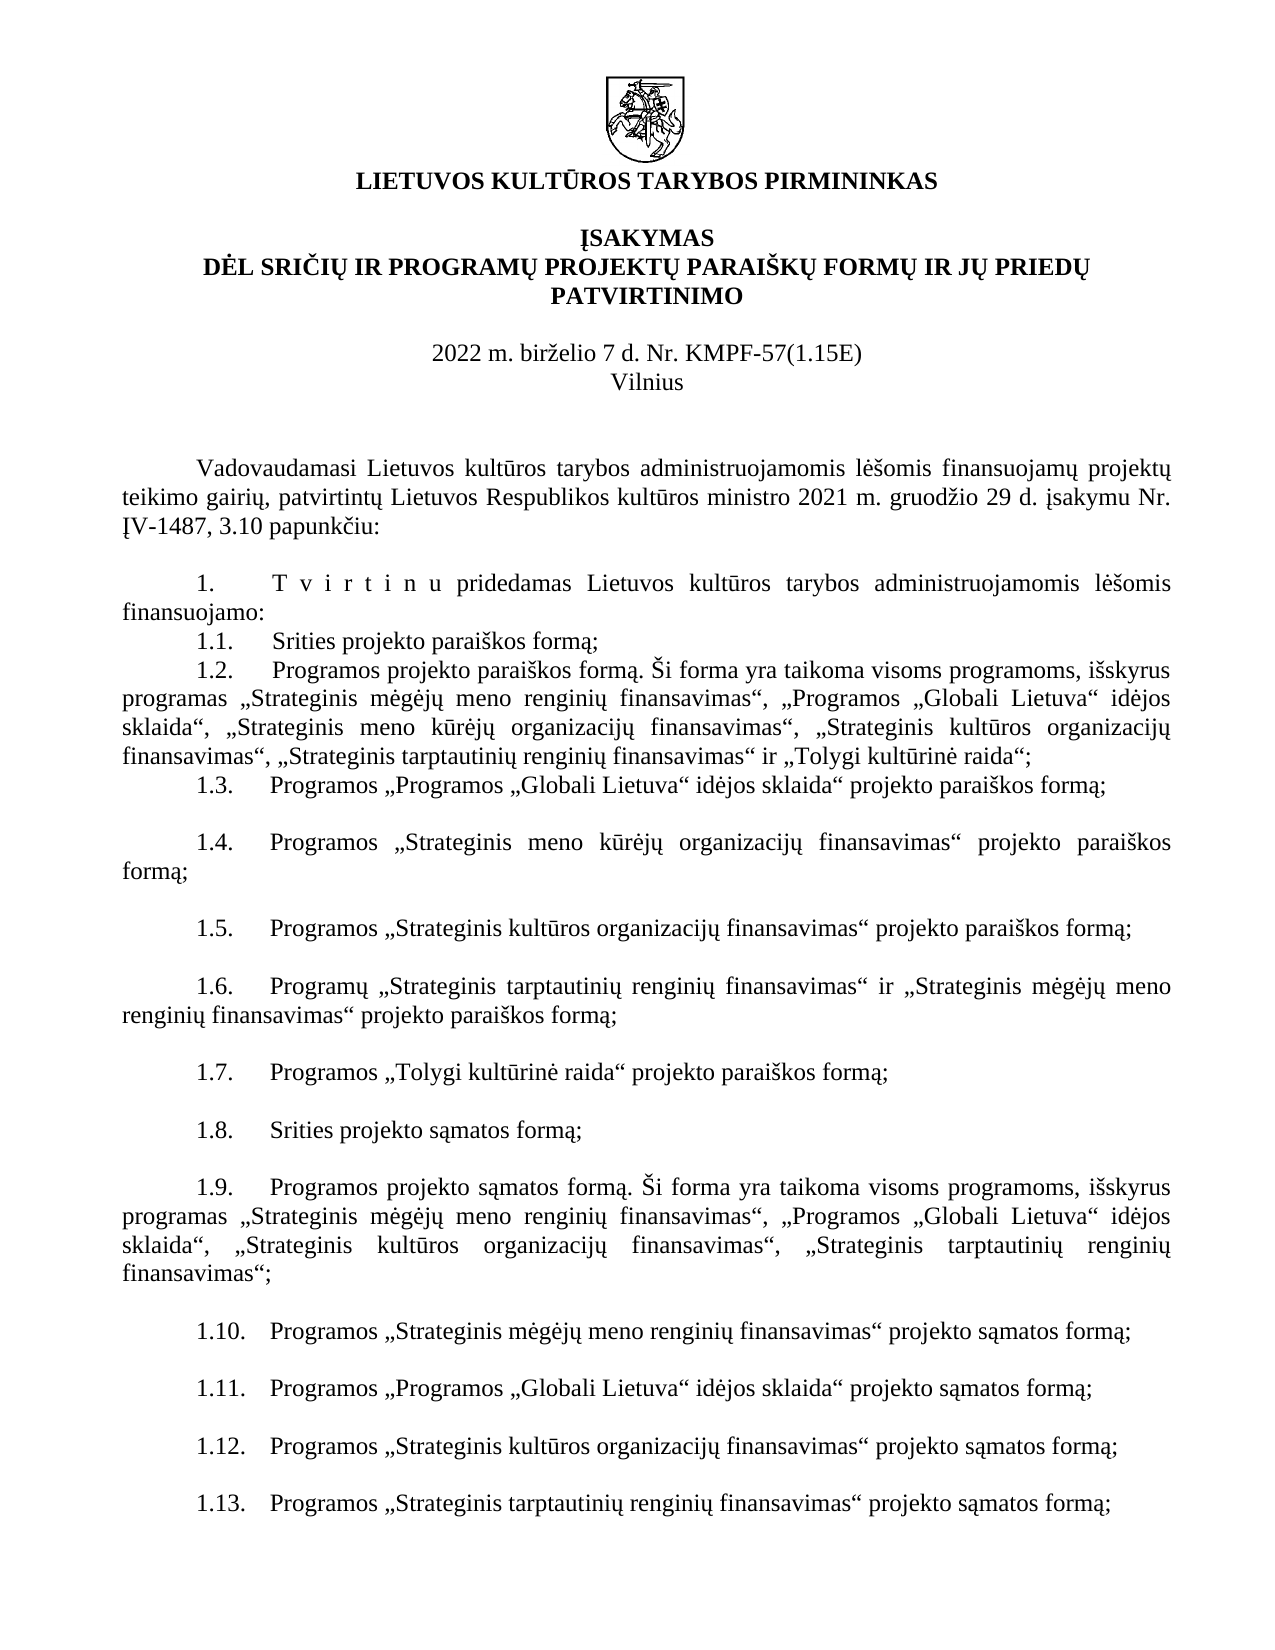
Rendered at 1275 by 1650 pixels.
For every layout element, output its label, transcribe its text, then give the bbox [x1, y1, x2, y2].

text 1. Tvirtinu pridedamas Lietuvos kultūros tarybos administruojamomis lėšomis finansuojamo: [122, 568, 1172, 626]
text 1.7. Programos „Tolygi kultūrinė raida“ projekto paraiškos formą; [122, 1057, 1172, 1086]
text Vadovaudamasi Lietuvos kultūros tarybos administruojamomis lėšomis finansuojamų projektų teikimo gairių, patvirtintų Lietuvos Respublikos kultūros ministro 2021 m. gruodžio 29 d. įsakymu Nr. ĮV-1487, 3.10 papunkčiu: [122, 453, 1172, 540]
text 1.1. Srities projekto paraiškos formą; [122, 626, 1172, 655]
text 1.11. Programos „Programos „Globali Lietuva“ idėjos sklaida“ projekto sąmatos formą; [122, 1373, 1172, 1402]
text 1.4. Programos „Strateginis meno kūrėjų organizacijų finansavimas“ projekto paraiškos formą; [122, 827, 1172, 885]
text 1.9. Programos projekto sąmatos formą. Ši forma yra taikoma visoms programoms, išskyrus programas „Strateginis mėgėjų meno renginių finansavimas“, „Programos „Globali Lietuva“ idėjos sklaida“, „Strateginis kultūros organizacijų finansavimas“, „Strateginis tarptautinių renginių finansavimas“; [122, 1172, 1172, 1287]
text 1.13. Programos „Strateginis tarptautinių renginių finansavimas“ projekto sąmatos formą; [122, 1488, 1172, 1517]
text 1.10. Programos „Strateginis mėgėjų meno renginių finansavimas“ projekto sąmatos formą; [122, 1316, 1172, 1345]
text 1.12. Programos „Strateginis kultūros organizacijų finansavimas“ projekto sąmatos formą; [122, 1431, 1172, 1460]
text DĖL SRIČIŲ IR PROGRAMŲ PROJEKTŲ PARAIŠKŲ FORMŲ IR JŲ PRIEDŲ PATVIRTINIMO [122, 252, 1172, 310]
text LIETUVOS KULTŪROS TARYBOS PIRMININKAS [122, 166, 1172, 195]
text 2022 m. birželio 7 d. Nr. KMPF-57(1.15E) [122, 338, 1172, 367]
text 1.5. Programos „Strateginis kultūros organizacijų finansavimas“ projekto paraiškos formą; [122, 913, 1172, 942]
text 1.3. Programos „Programos „Globali Lietuva“ idėjos sklaida“ projekto paraiškos formą; [122, 770, 1172, 798]
text 1.8. Srities projekto sąmatos formą; [122, 1115, 1172, 1143]
subtitle ĮSAKYMAS [122, 223, 1172, 252]
text 1.2. Programos projekto paraiškos formą. Ši forma yra taikoma visoms programoms, išskyrus programas „Strateginis mėgėjų meno renginių finansavimas“, „Programos „Globali Lietuva“ idėjos sklaida“, „Strateginis meno kūrėjų organizacijų finansavimas“, „Strateginis kultūros organizacijų finansavimas“, „Strateginis tarptautinių renginių finansavimas“ ir „Tolygi kultūrinė raida“; [122, 655, 1172, 770]
text Vilnius [122, 367, 1172, 396]
text 1.6. Programų „Strateginis tarptautinių renginių finansavimas“ ir „Strateginis mėgėjų meno renginių finansavimas“ projekto paraiškos formą; [122, 971, 1172, 1028]
